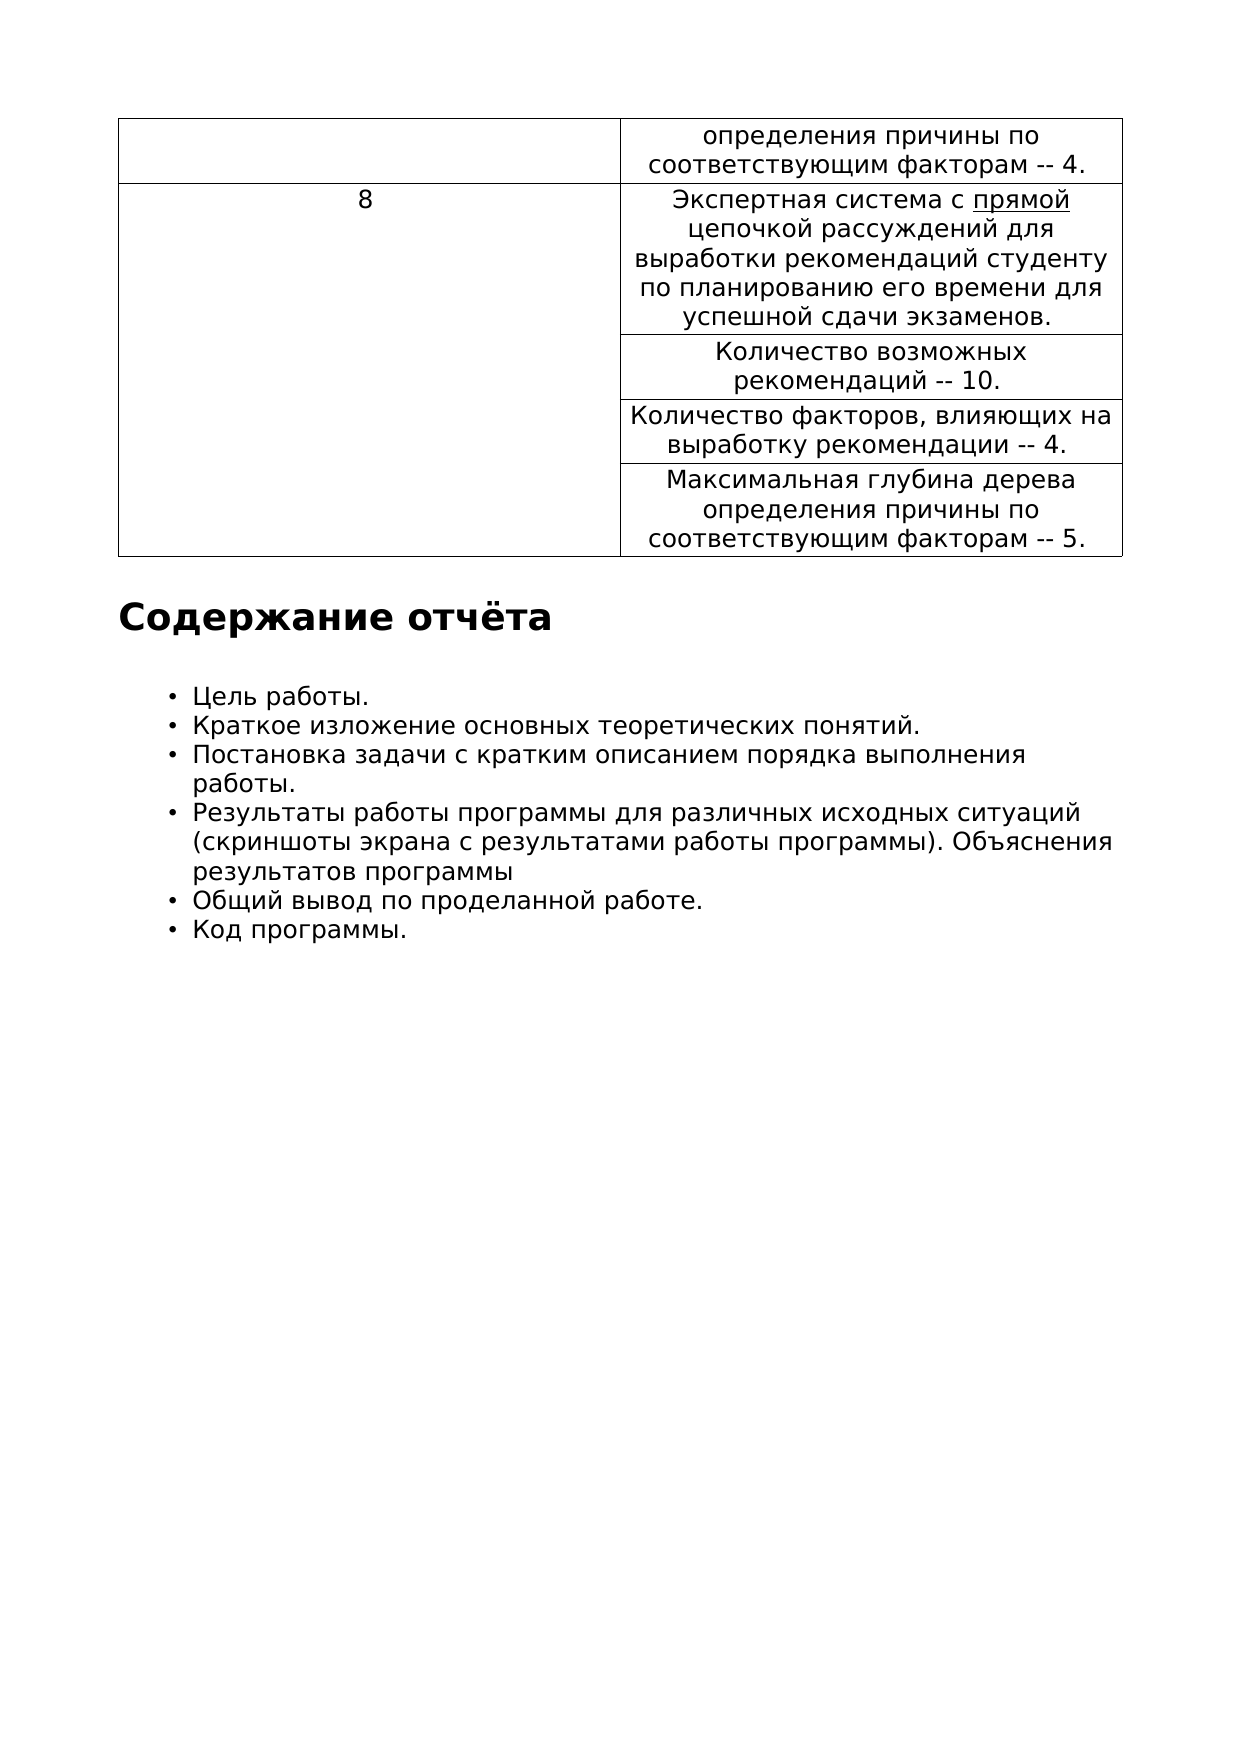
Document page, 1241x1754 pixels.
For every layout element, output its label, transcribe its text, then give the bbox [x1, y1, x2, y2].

table_cell 8 [119, 184, 620, 556]
subtitle Содержание отчёта [118, 596, 1122, 640]
table_cell Максимальная глубина дерева определения причины по соответствующим факторам -- 5. [621, 464, 1122, 556]
table_cell Экспертная система с прямой цепочкой рассуждений для выработки рекомендаций студенту по планированию его времени для успешной сдачи экзаменов. [621, 184, 1122, 334]
list Краткое изложение основных теоретических понятий. [177, 711, 1122, 740]
table_cell определения причины по соответствующим факторам -- 4. [621, 119, 1122, 182]
table_cell Количество факторов, влияющих на выработку рекомендации -- 4. [621, 400, 1122, 463]
list Общий вывод по проделанной работе. [177, 886, 1122, 915]
table_cell [119, 119, 620, 182]
table_cell Количество возможных рекомендаций -- 10. [621, 335, 1122, 398]
list Код программы. [177, 915, 1122, 944]
list Результаты работы программы для различных исходных ситуаций (скриншоты экрана с результатами работы программы). Объяснения результатов программы [177, 798, 1122, 886]
list Постановка задачи с кратким описанием порядка выполнения работы. [177, 740, 1122, 798]
list Цель работы. [177, 682, 1122, 711]
